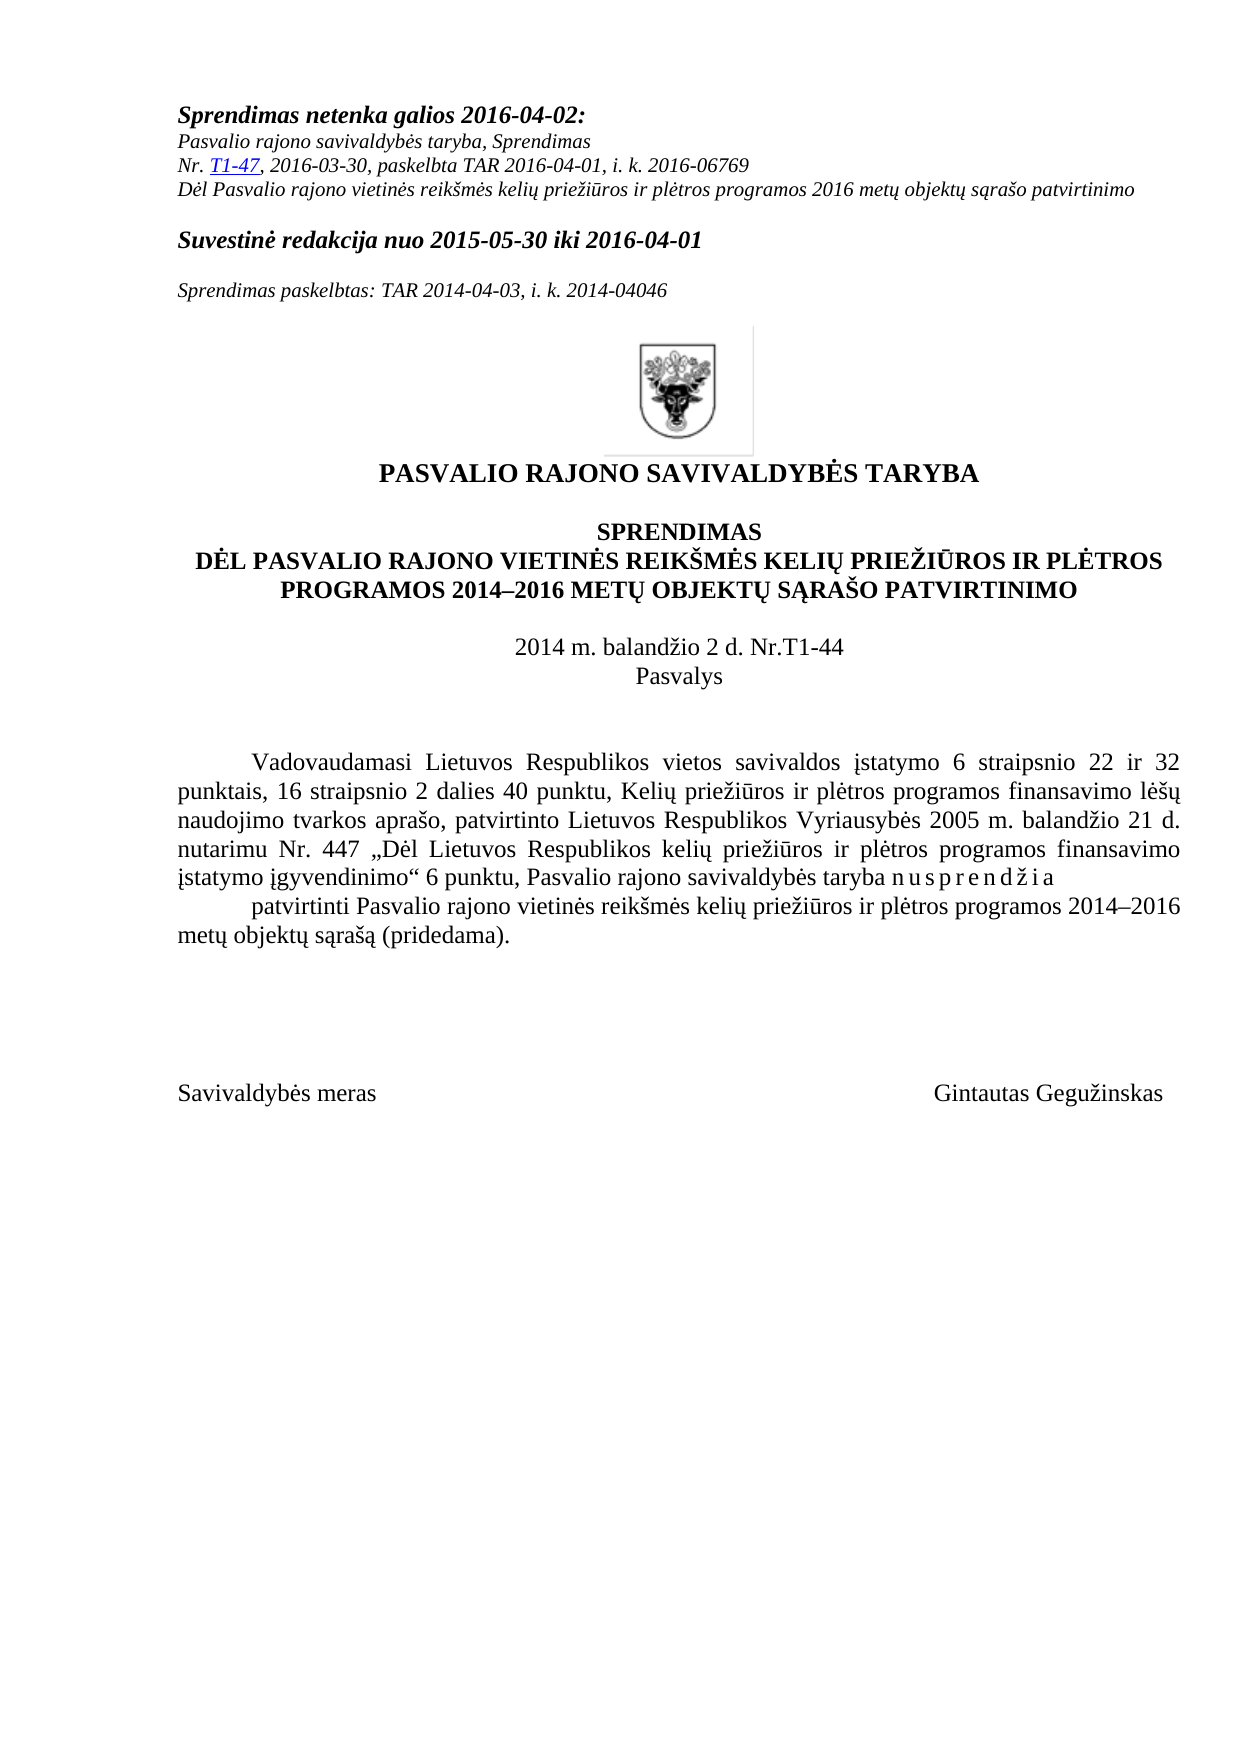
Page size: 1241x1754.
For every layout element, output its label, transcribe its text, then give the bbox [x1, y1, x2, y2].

text Vadovaudamasi Lietuvos Respublikos vietos savivaldos įstatymo 6 straipsnio 22 ir 32 punktais, 16 straipsnio 2 dalies 40 punktu, Kelių priežiūros ir plėtros programos finansavimo lėšų naudojimo tvarkos aprašo, patvirtinto Lietuvos Respublikos Vyriausybės 2005 m. balandžio 21 d. nutarimu Nr. 447 „Dėl Lietuvos Respublikos kelių priežiūros ir plėtros programos finansavimo įstatymo įgyvendinimo“ 6 punktu, Pasvalio rajono savivaldybės taryba nusprendžia [177, 747, 1181, 891]
text Nr. T1-47, 2016-03-30, paskelbta TAR 2016-04-01, i. k. 2016-06769 [177, 153, 1181, 177]
text Dėl Pasvalio rajono vietinės reikšmės kelių priežiūros ir plėtros programos 2016 metų objektų sąrašo patvirtinimo [177, 177, 1181, 201]
text Pasvalys [177, 661, 1181, 690]
text Savivaldybės meras Gintautas Gegužinskas [177, 1078, 1181, 1107]
text Suvestinė redakcija nuo 2015-05-30 iki 2016-04-01 [177, 225, 1181, 254]
text Sprendimas netenka galios 2016-04-02: [177, 100, 1181, 129]
text 2014 m. balandžio 2 d. Nr.T1-44 [177, 632, 1181, 661]
text Pasvalio rajono savivaldybės taryba, Sprendimas [177, 129, 1181, 153]
text sprendimas [177, 517, 1181, 546]
text Pasvalio rajono savivaldybės taryba [177, 458, 1181, 489]
text Sprendimas paskelbtas: TAR 2014-04-03, i. k. 2014-04046 [177, 278, 1181, 302]
text Dėl pasvalio rajono vietinės reikšmės kelių priežiūros ir plėtros programos 2014–2016 metų objektų sąrašo patVirtinimo [177, 546, 1181, 604]
text patvirtinti Pasvalio rajono vietinės reikšmės kelių priežiūros ir plėtros programos 2014–2016 metų objektų sąrašą (pridedama). [177, 891, 1181, 949]
